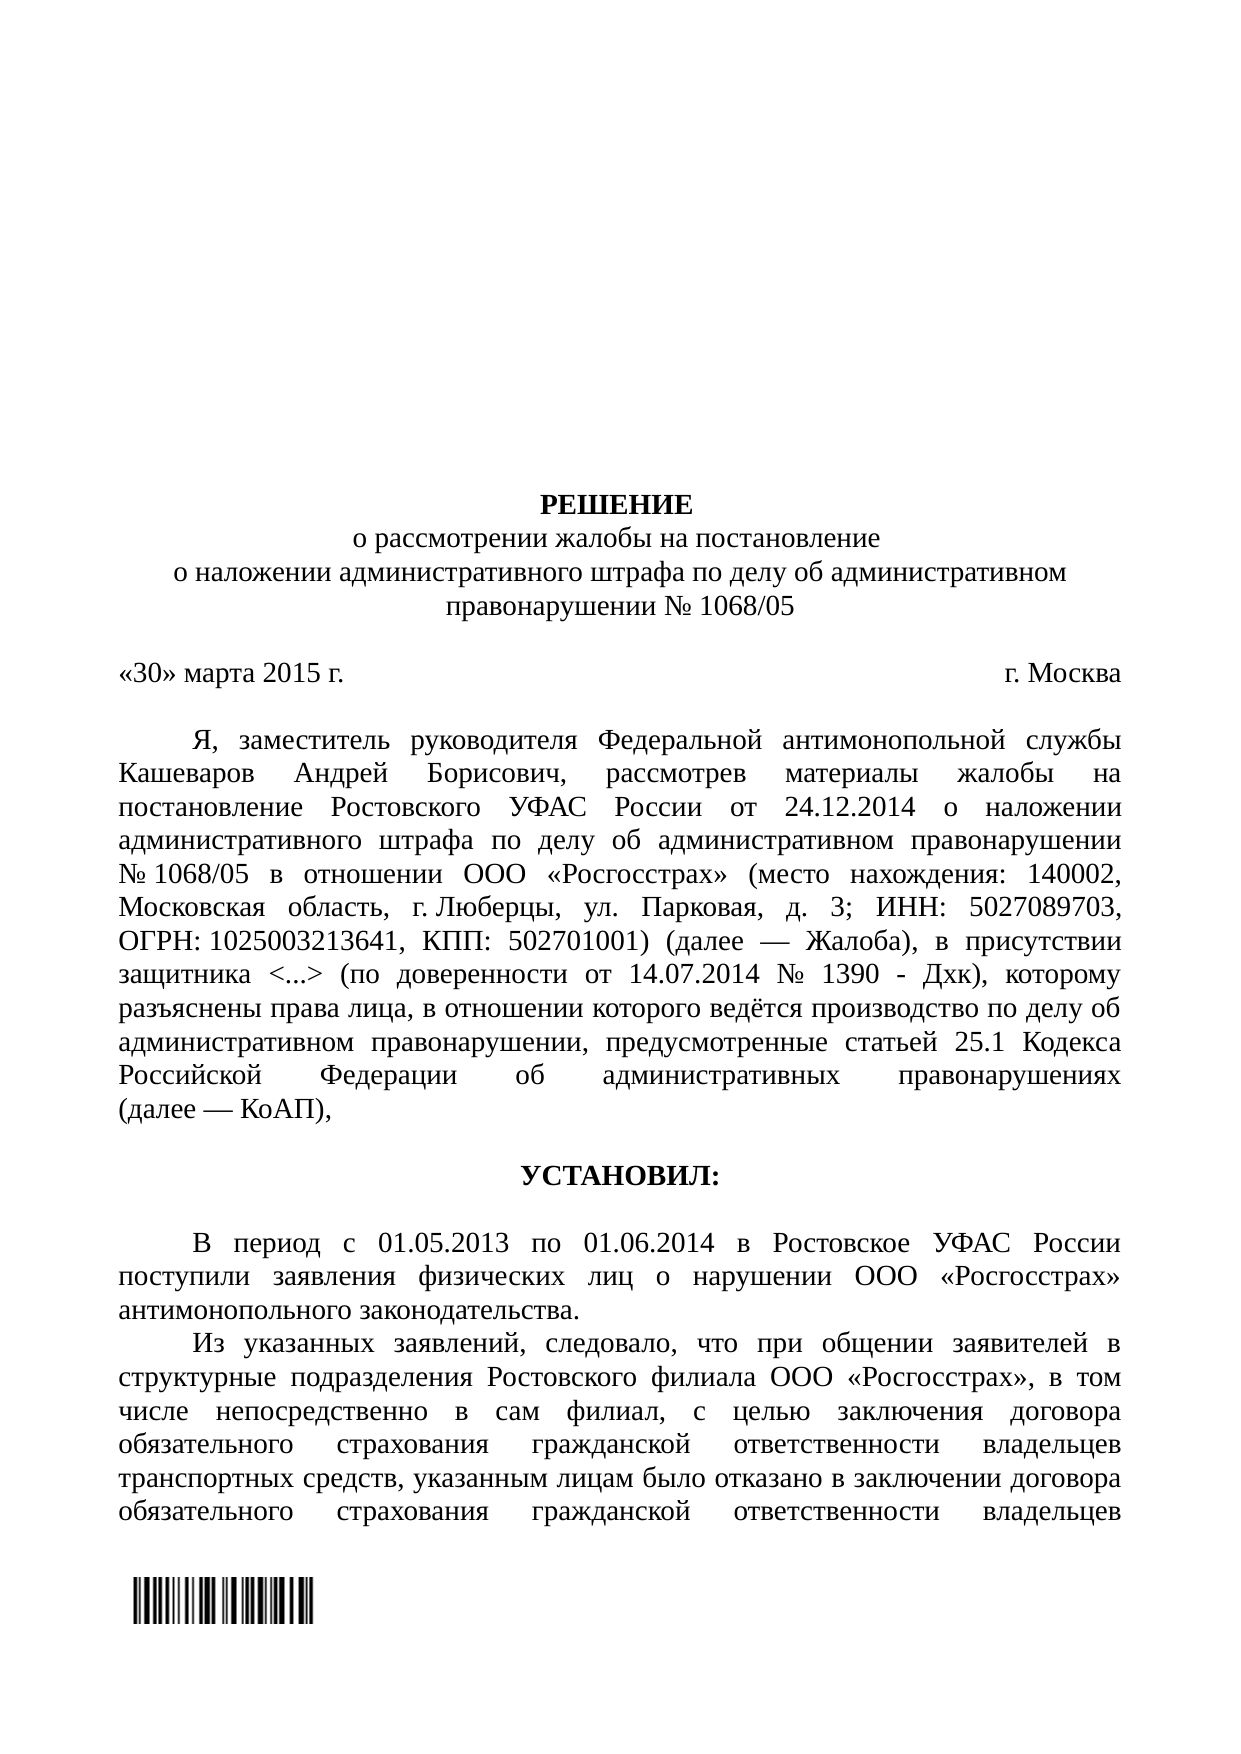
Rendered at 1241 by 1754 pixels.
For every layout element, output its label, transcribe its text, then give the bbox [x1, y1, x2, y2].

text Я, заместитель руководителя Федеральной антимонопольной службы Кашеваров Андрей Борисович, рассмотрев материалы жалобы на постановление Ростовского УФАС России от 24.12.2014 о наложении административного штрафа по делу об административном правонарушении № 1068/05 в отношении ООО «Росгосстрах» (место нахождения: 140002, Московская область, г. Люберцы, ул. Парковая, д. 3; ИНН: 5027089703, ОГРН: 1025003213641, КПП: 502701001) (далее — Жалоба), в присутствии защитника <...> (по доверенности от 14.07.2014 № 1390 - Дхк), которому разъяснены права лица, в отношении которого ведётся производство по делу об административном правонарушении, предусмотренные статьей 25.1 Кодекса Российской Федерации об административных правонарушениях (далее — КоАП), [118, 722, 1122, 1124]
text РЕШЕНИЕ [118, 487, 1122, 521]
text о наложении административного штрафа по делу об административном правонарушении № 1068/05 [118, 554, 1122, 621]
text УСТАНОВИЛ: [118, 1158, 1122, 1191]
text о рассмотрении жалобы на постановление [118, 521, 1122, 554]
text «30» марта 2015 г. г. Москва [118, 655, 1122, 688]
text Из указанных заявлений, следовало, что при общении заявителей в структурные подразделения Ростовского филиала ООО «Росгосстрах», в том числе непосредственно в сам филиал, с целью заключения договора обязательного страхования гражданской ответственности владельцев транспортных средств, указанным лицам было отказано в заключении договора обязательного страхования гражданской ответственности владельцев [118, 1326, 1122, 1527]
text В период с 01.05.2013 по 01.06.2014 в Ростовское УФАС России поступили заявления физических лиц о нарушении ООО «Росгосстрах» антимонопольного законодательства. [118, 1225, 1122, 1326]
picture [118, 1577, 331, 1624]
